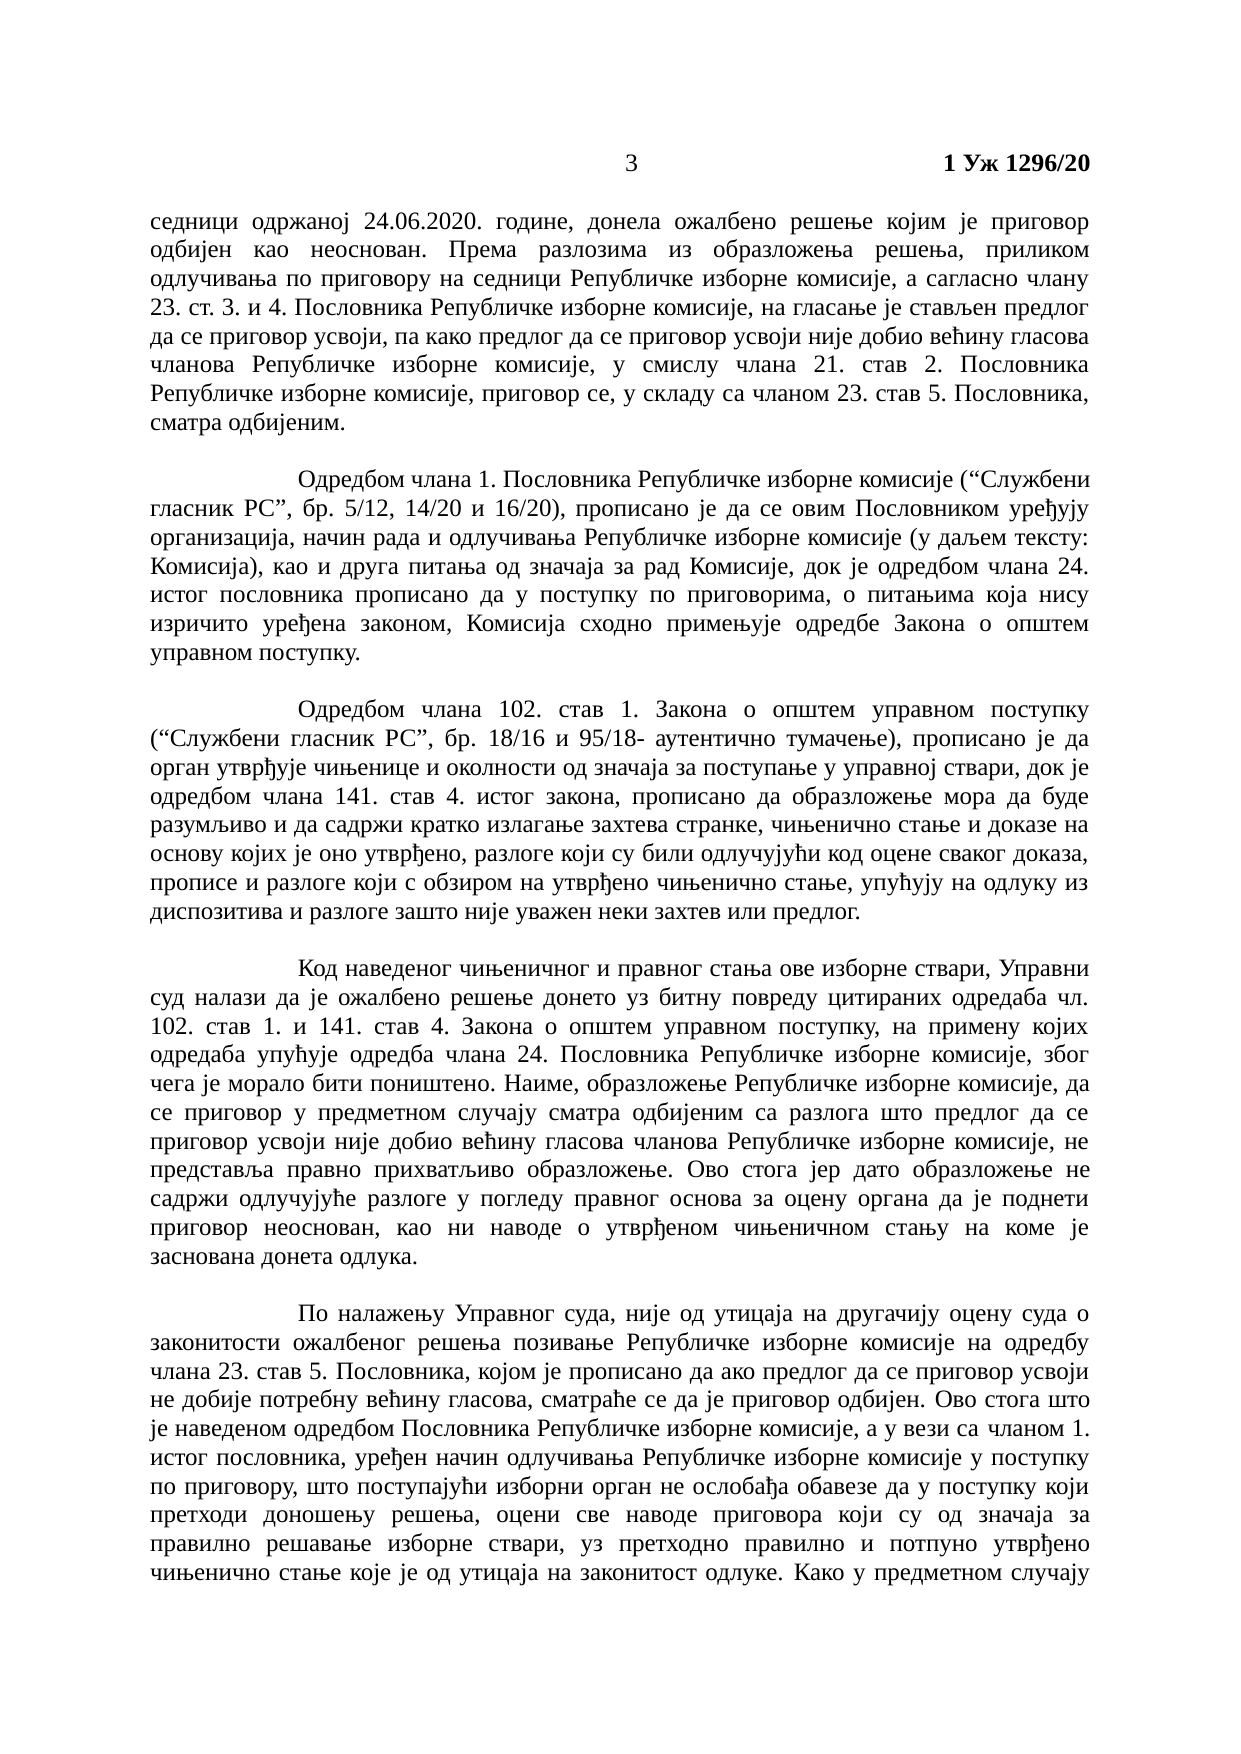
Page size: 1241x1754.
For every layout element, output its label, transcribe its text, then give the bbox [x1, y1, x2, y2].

text Код наведеног чињеничног и правног стања ове изборне ствари, Управни суд налази да је ожалбено решење донето уз битну повреду цитираних одредаба чл. 102. став 1. и 141. став 4. Закона о општем управном поступку, на примену којих одредаба упућује одредба члана 24. Пословника Републичке изборне комисије, због чега је морало бити поништено. Наиме, образложење Републичке изборне комисије, да се приговор у предметном случају сматра одбијеним са разлога што предлог да се приговор усвоји није добио већину гласова чланова Републичке изборне комисије, не представља правно прихватљиво образложење. Ово стога јер дато образложење не садржи одлучујуће разлоге у погледу правног основа за оцену органа да је поднети приговор неоснован, као ни наводе о утврђеном чињеничном стању на коме је заснована донета одлука. [150, 953, 1090, 1269]
text седници одржаној 24.06.2020. године, донела ожалбено решење којим је приговор одбијен као неоснован. Према разлозима из образложења решења, приликом одлучивања по приговору на седници Републичке изборне комисије, а сагласно члану 23. ст. 3. и 4. Пословника Републичке изборне комисије, на гласање је стављен предлог да се приговор усвоји, па како предлог да се приговор усвоји није добио већину гласова чланова Републичке изборне комисије, у смислу члана 21. став 2. Пословника Републичке изборне комисије, приговор се, у складу са чланом 23. став 5. Пословника, сматра одбијеним. [150, 206, 1090, 436]
text По налажењу Управног суда, није од утицаја на другачију оцену суда о законитости ожалбеног решења позивање Републичке изборне комисије на одредбу члана 23. став 5. Пословника, којом је прописано да ако предлог да се приговор усвоји не добије потребну већину гласова, сматраће се да је приговор одбијен. Ово стога што је наведеном одредбом Пословника Републичке изборне комисије, а у вези са чланом 1. истог пословника, уређен начин одлучивања Републичке изборне комисије у поступку по приговору, што поступајући изборни орган не ослобађа обавезе да у поступку који претходи доношењу решења, оцени све наводе приговора који су од значаја за правилно решавање изборне ствари, уз претходно правилно и потпуно утврђено чињенично стање које је од утицаја на законитост одлуке. Како у предметном случају [150, 1298, 1090, 1586]
text Одредбом члана 102. став 1. Закона о општем управном поступку (“Службени гласник РС”, бр. 18/16 и 95/18- аутентично тумачење), прописано је да орган утврђује чињенице и околности од значаја за поступање у управној ствари, док је одредбом члана 141. став 4. истог закона, прописано да образложење мора да буде разумљиво и да садржи кратко излагање захтева странке, чињенично стање и доказе на основу којих је оно утврђено, разлоге који су били одлучујући код оцене сваког доказа, прописе и разлоге који с обзиром на утврђено чињенично стање, упућују на одлуку из диспозитива и разлоге зашто није уважен неки захтев или предлог. [150, 694, 1090, 924]
text Одредбом члана 1. Пословника Републичке изборне комисије (“Службени гласник РС”, бр. 5/12, 14/20 и 16/20), прописано је да се овим Пословником уређују организација, начин рада и одлучивања Републичке изборне комисије (у даљем тексту: Комисија), као и друга питања од значаја за рад Комисије, док је одредбом члана 24. истог пословника прописано да у поступку по приговорима, о питањима која нису изричито уређена законом, Комисија сходно примењује одредбе Закона о општем управном поступку. [150, 464, 1090, 666]
